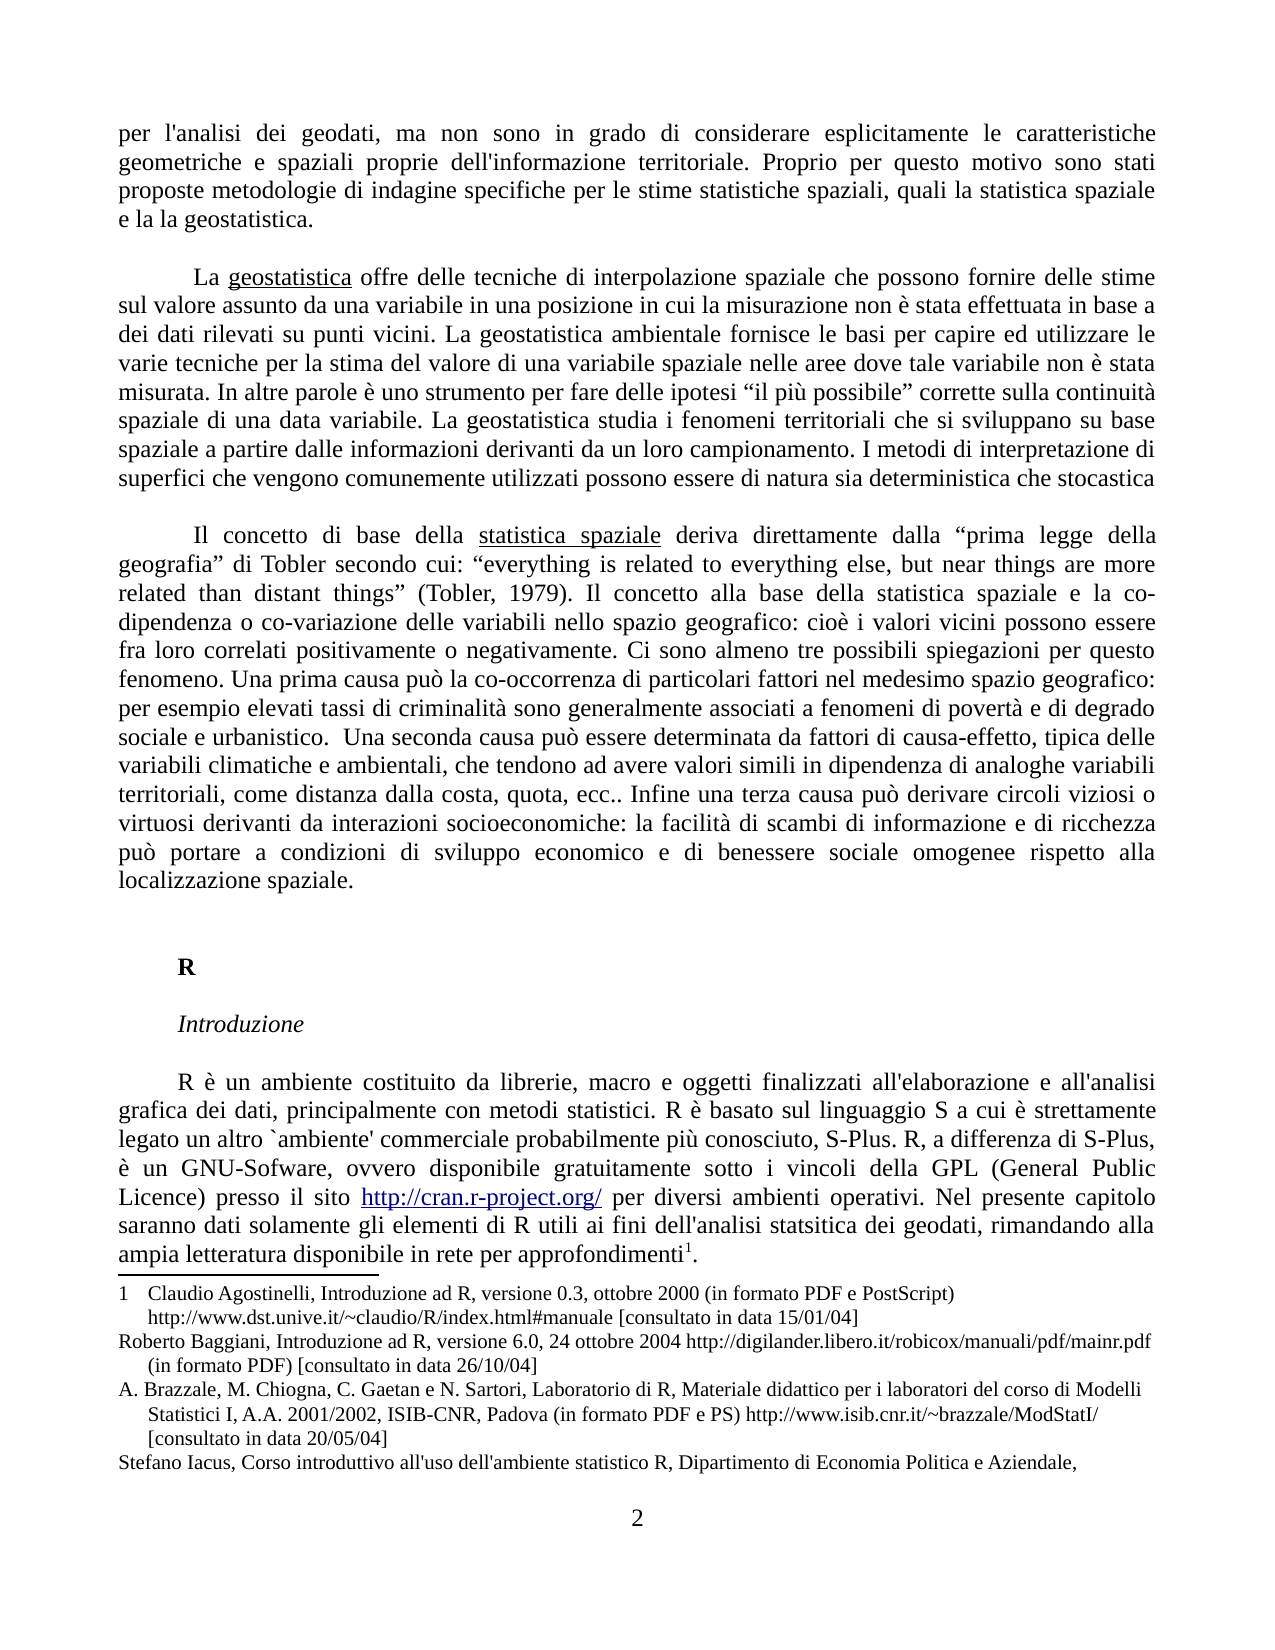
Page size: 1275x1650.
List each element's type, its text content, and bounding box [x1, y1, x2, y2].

text Introduzione [118, 1009, 1157, 1038]
text Il concetto di base della statistica spaziale deriva direttamente dalla “prima legge della geografia” di Tobler secondo cui: “everything is related to everything else, but near things are more related than distant things” (Tobler, 1979). Il concetto alla base della statistica spaziale e la co-dipendenza o co-variazione delle variabili nello spazio geografico: cioè i valori vicini possono essere fra loro correlati positivamente o negativamente. Ci sono almeno tre possibili spiegazioni per questo fenomeno. Una prima causa può la co-occorrenza di particolari fattori nel medesimo spazio geografico: per esempio elevati tassi di criminalità sono generalmente associati a fenomeni di povertà e di degrado sociale e urbanistico. Una seconda causa può essere determinata da fattori di causa-effetto, tipica delle variabili climatiche e ambientali, che tendono ad avere valori simili in dipendenza di analoghe variabili territoriali, come distanza dalla costa, quota, ecc.. Infine una terza causa può derivare circoli viziosi o virtuosi derivanti da interazioni socioeconomiche: la facilità di scambi di informazione e di ricchezza può portare a condizioni di sviluppo economico e di benessere sociale omogenee rispetto alla localizzazione spaziale. [118, 521, 1157, 894]
text La geostatistica offre delle tecniche di interpolazione spaziale che possono fornire delle stime sul valore assunto da una variabile in una posizione in cui la misurazione non è stata effettuata in base a dei dati rilevati su punti vicini. La geostatistica ambientale fornisce le basi per capire ed utilizzare le varie tecniche per la stima del valore di una variabile spaziale nelle aree dove tale variabile non è stata misurata. In altre parole è uno strumento per fare delle ipotesi “il più possibile” corrette sulla continuità spaziale di una data variabile. La geostatistica studia i fenomeni territoriali che si sviluppano su base spaziale a partire dalle informazioni derivanti da un loro campionamento. I metodi di interpretazione di superfici che vengono comunemente utilizzati possono essere di natura sia deterministica che stocastica [118, 262, 1157, 492]
text A. Brazzale, M. Chiogna, C. Gaetan e N. Sartori, Laboratorio di R, Materiale didattico per i laboratori del corso di Modelli Statistici I, A.A. 2001/2002, ISIB-CNR, Padova (in formato PDF e PS) http://www.isib.cnr.it/~brazzale/ModStatI/ [consultato in data 20/05/04] [118, 1377, 1157, 1449]
text R è un ambiente costituito da librerie, macro e oggetti finalizzati all'elaborazione e all'analisi grafica dei dati, principalmente con metodi statistici. R è basato sul linguaggio S a cui è strettamente legato un altro `ambiente' commerciale probabilmente più conosciuto, S-Plus. R, a differenza di S-Plus, è un GNU-Sofware, ovvero disponibile gratuitamente sotto i vincoli della GPL (General Public Licence) presso il sito http://cran.r-project.org/ per diversi ambienti operativi. Nel presente capitolo saranno dati solamente gli elementi di R utili ai fini dell'analisi statsitica dei geodati, rimandando alla ampia letteratura disponibile in rete per approfondimenti. [118, 1067, 1157, 1268]
text R [118, 952, 1157, 981]
text Roberto Baggiani, Introduzione ad R, versione 6.0, 24 ottobre 2004 http://digilander.libero.it/robicox/manuali/pdf/mainr.pdf (in formato PDF) [consultato in data 26/10/04] [118, 1329, 1157, 1377]
text per l'analisi dei geodati, ma non sono in grado di considerare esplicitamente le caratteristiche geometriche e spaziali proprie dell'informazione territoriale. Proprio per questo motivo sono stati proposte metodologie di indagine specifiche per le stime statistiche spaziali, quali la statistica spaziale e la la geostatistica. [118, 118, 1157, 233]
text Stefano Iacus, Corso introduttivo all'uso dell'ambiente statistico R, Dipartimento di Economia Politica e Aziendale, [118, 1449, 1157, 1474]
text Claudio Agostinelli, Introduzione ad R, versione 0.3, ottobre 2000 (in formato PDF e PostScript) http://www.dst.unive.it/~claudio/R/index.html#manuale [consultato in data 15/01/04] [118, 1281, 1157, 1329]
